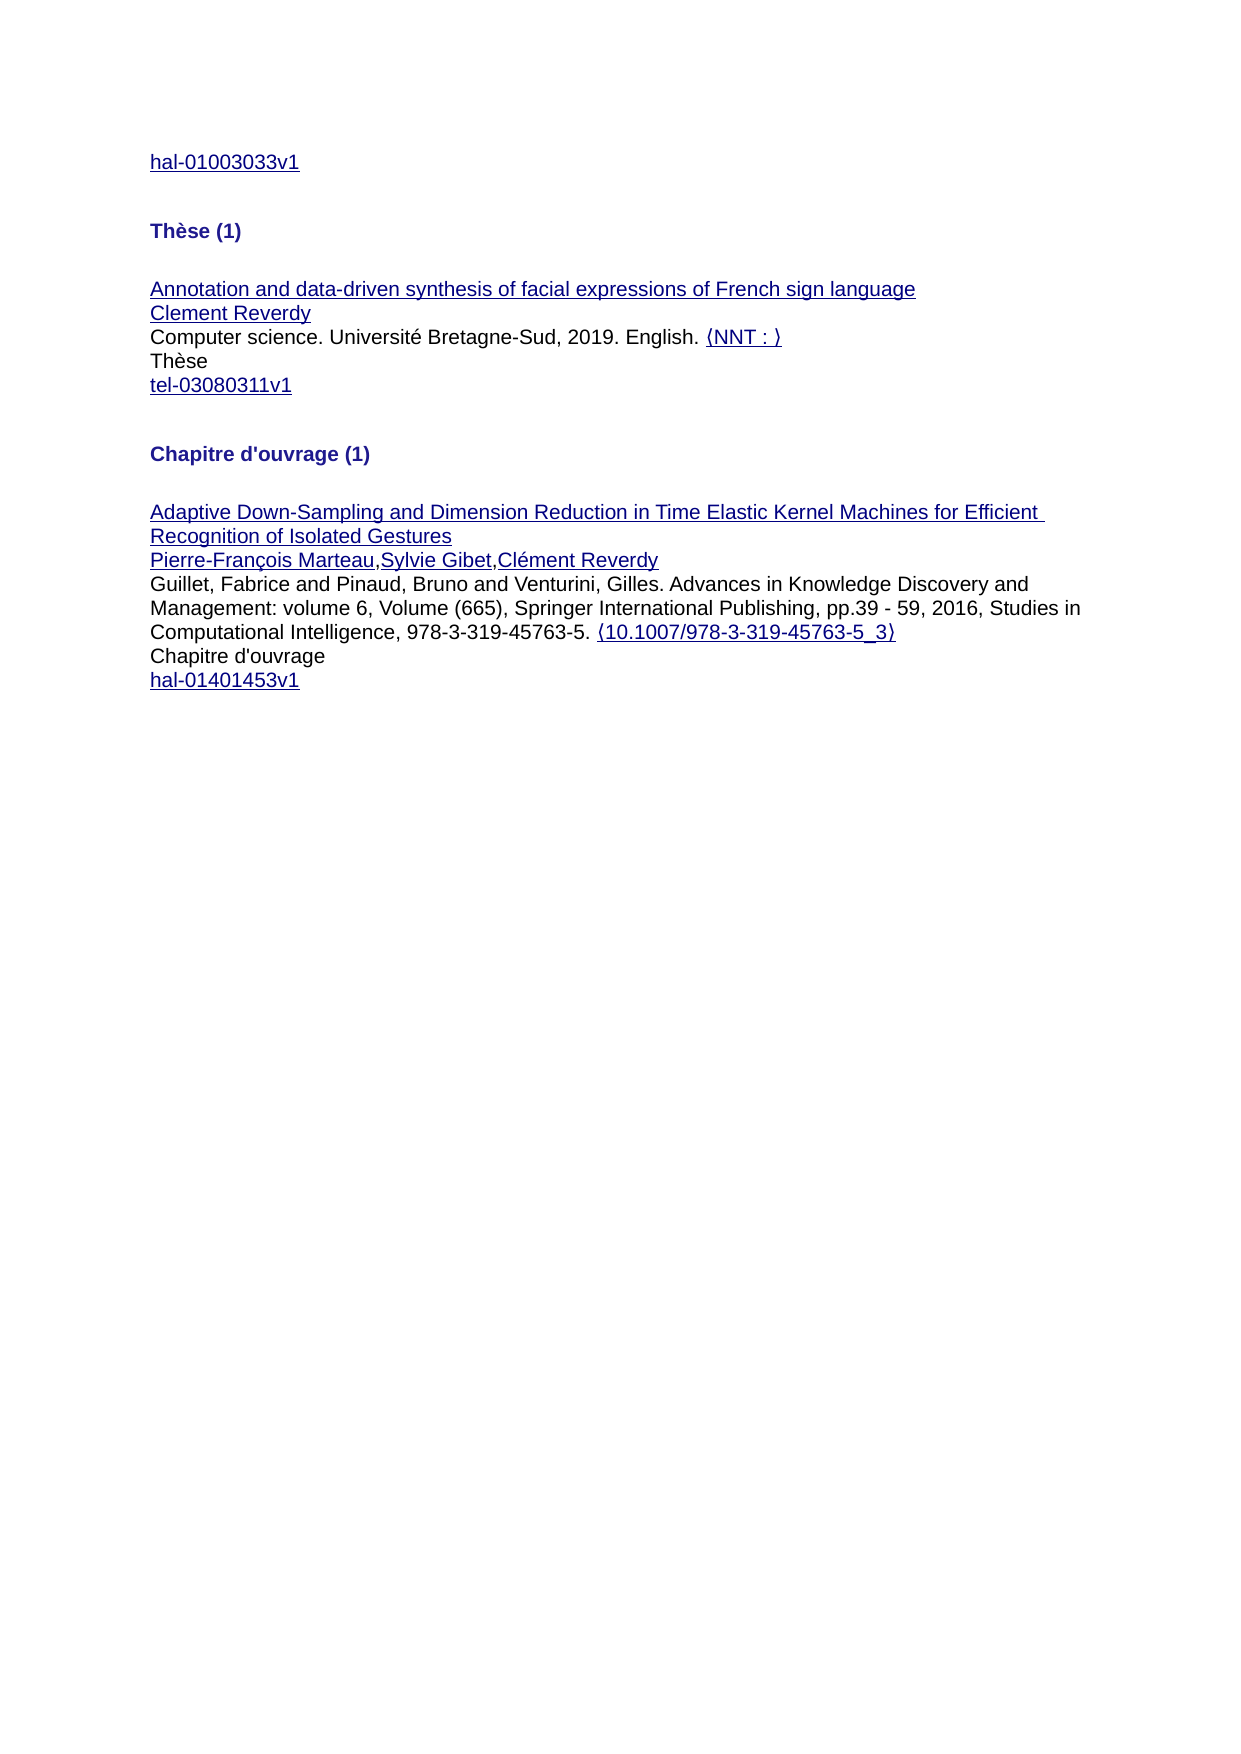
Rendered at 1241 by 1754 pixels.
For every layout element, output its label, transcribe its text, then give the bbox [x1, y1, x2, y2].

table_cell hal-01003033v1 [150, 150, 1090, 174]
subtitle Thèse (1) [150, 219, 1090, 243]
table_header Annotation and data-driven synthesis of facial expressions of French sign language Clement Reverdy Computer science. Université Bretagne-Sud, 2019. English. ⟨NNT : ⟩ Thèse tel-03080311v1 [150, 277, 1090, 397]
subtitle Chapitre d'ouvrage (1) [150, 442, 1090, 466]
table_header Adaptive Down-Sampling and Dimension Reduction in Time Elastic Kernel Machines for Efficient Recognition of Isolated Gestures Pierre-François Marteau,Sylvie Gibet,Clément Reverdy Guillet, Fabrice and Pinaud, Bruno and Venturini, Gilles. Advances in Knowledge Discovery and Management: volume 6, Volume (665), Springer International Publishing, pp.39 - 59, 2016, Studies in Computational Intelligence, 978-3-319-45763-5. ⟨10.1007/978-3-319-45763-5_3⟩ Chapitre d'ouvrage hal-01401453v1 [150, 500, 1090, 692]
